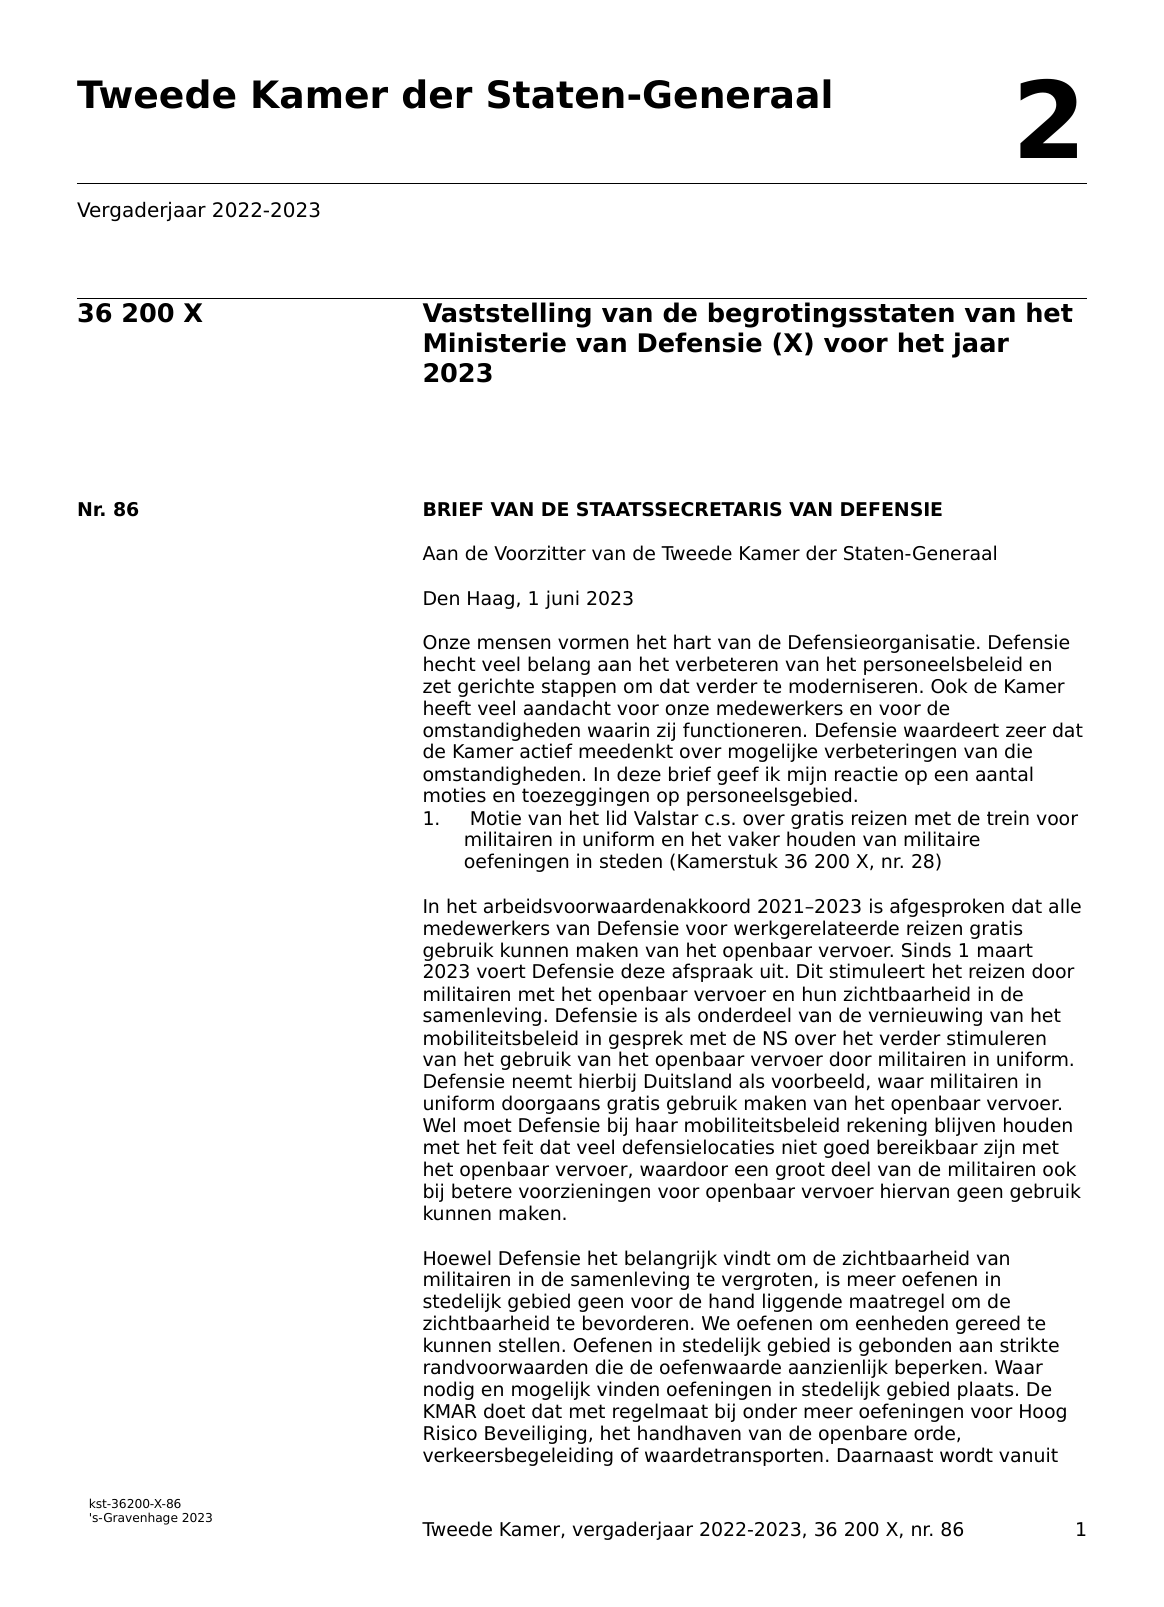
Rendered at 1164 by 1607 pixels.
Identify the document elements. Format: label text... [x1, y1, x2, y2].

table_cell Vergaderjaar 2022-2023 [77, 184, 1087, 298]
table_header 2 [886, 59, 1087, 183]
subtitle Nr. 86 BRIEF VAN DE STAATSSECRETARIS VAN DEFENSIE [77, 499, 1087, 521]
text Den Haag, 1 juni 2023 [422, 587, 1087, 609]
text In het arbeidsvoorwaardenakkoord 2021–2023 is afgesproken dat alle medewerkers van Defensie voor werkgerelateerde reizen gratis gebruik kunnen maken van het openbaar vervoer. Sinds 1 maart 2023 voert Defensie deze afspraak uit. Dit stimuleert het reizen door militairen met het openbaar vervoer en hun zichtbaarheid in de samenleving. Defensie is als onderdeel van de vernieuwing van het mobiliteitsbeleid in gesprek met de NS over het verder stimuleren van het gebruik van het openbaar vervoer door militairen in uniform. Defensie neemt hierbij Duitsland als voorbeeld, waar militairen in uniform doorgaans gratis gebruik maken van het openbaar vervoer. Wel moet Defensie bij haar mobiliteitsbeleid rekening blijven houden met het feit dat veel defensielocaties niet goed bereikbaar zijn met het openbaar vervoer, waardoor een groot deel van de militairen ook bij betere voorzieningen voor openbaar vervoer hiervan geen gebruik kunnen maken. [422, 896, 1087, 1225]
subtitle 36 200 X Vaststelling van de begrotingsstaten van het Ministerie van Defensie (X) voor het jaar 2023 [77, 299, 1087, 388]
text 's-Gravenhage 2023 [88, 1511, 323, 1525]
text Onze mensen vormen het hart van de Defensieorganisatie. Defensie hecht veel belang aan het verbeteren van het personeelsbeleid en zet gerichte stappen om dat verder te moderniseren. Ook de Kamer heeft veel aandacht voor onze medewerkers en voor de omstandigheden waarin zij functioneren. Defensie waardeert zeer dat de Kamer actief meedenkt over mogelijke verbeteringen van die omstandigheden. In deze brief geef ik mijn reactie op een aantal moties en toezeggingen op personeelsgebied. [422, 632, 1087, 807]
text kst-36200-X-86 [88, 1497, 323, 1511]
text Aan de Voorzitter van de Tweede Kamer der Staten-Generaal [422, 543, 1087, 565]
table_header Tweede Kamer der Staten-Generaal [77, 59, 886, 183]
text 1. Motie van het lid Valstar c.s. over gratis reizen met de trein voor militairen in uniform en het vaker houden van militaire oefeningen in steden (Kamerstuk 36 200 X, nr. 28) [422, 807, 1087, 873]
text Hoewel Defensie het belangrijk vindt om de zichtbaarheid van militairen in de samenleving te vergroten, is meer oefenen in stedelijk gebied geen voor de hand liggende maatregel om de zichtbaarheid te bevorderen. We oefenen om eenheden gereed te kunnen stellen. Oefenen in stedelijk gebied is gebonden aan strikte randvoorwaarden die de oefenwaarde aanzienlijk beperken. Waar nodig en mogelijk vinden oefeningen in stedelijk gebied plaats. De KMAR doet dat met regelmaat bij onder meer oefeningen voor Hoog Risico Beveiliging, het handhaven van de openbare orde, verkeersbegeleiding of waardetransporten. Daarnaast wordt vanuit [422, 1247, 1087, 1467]
